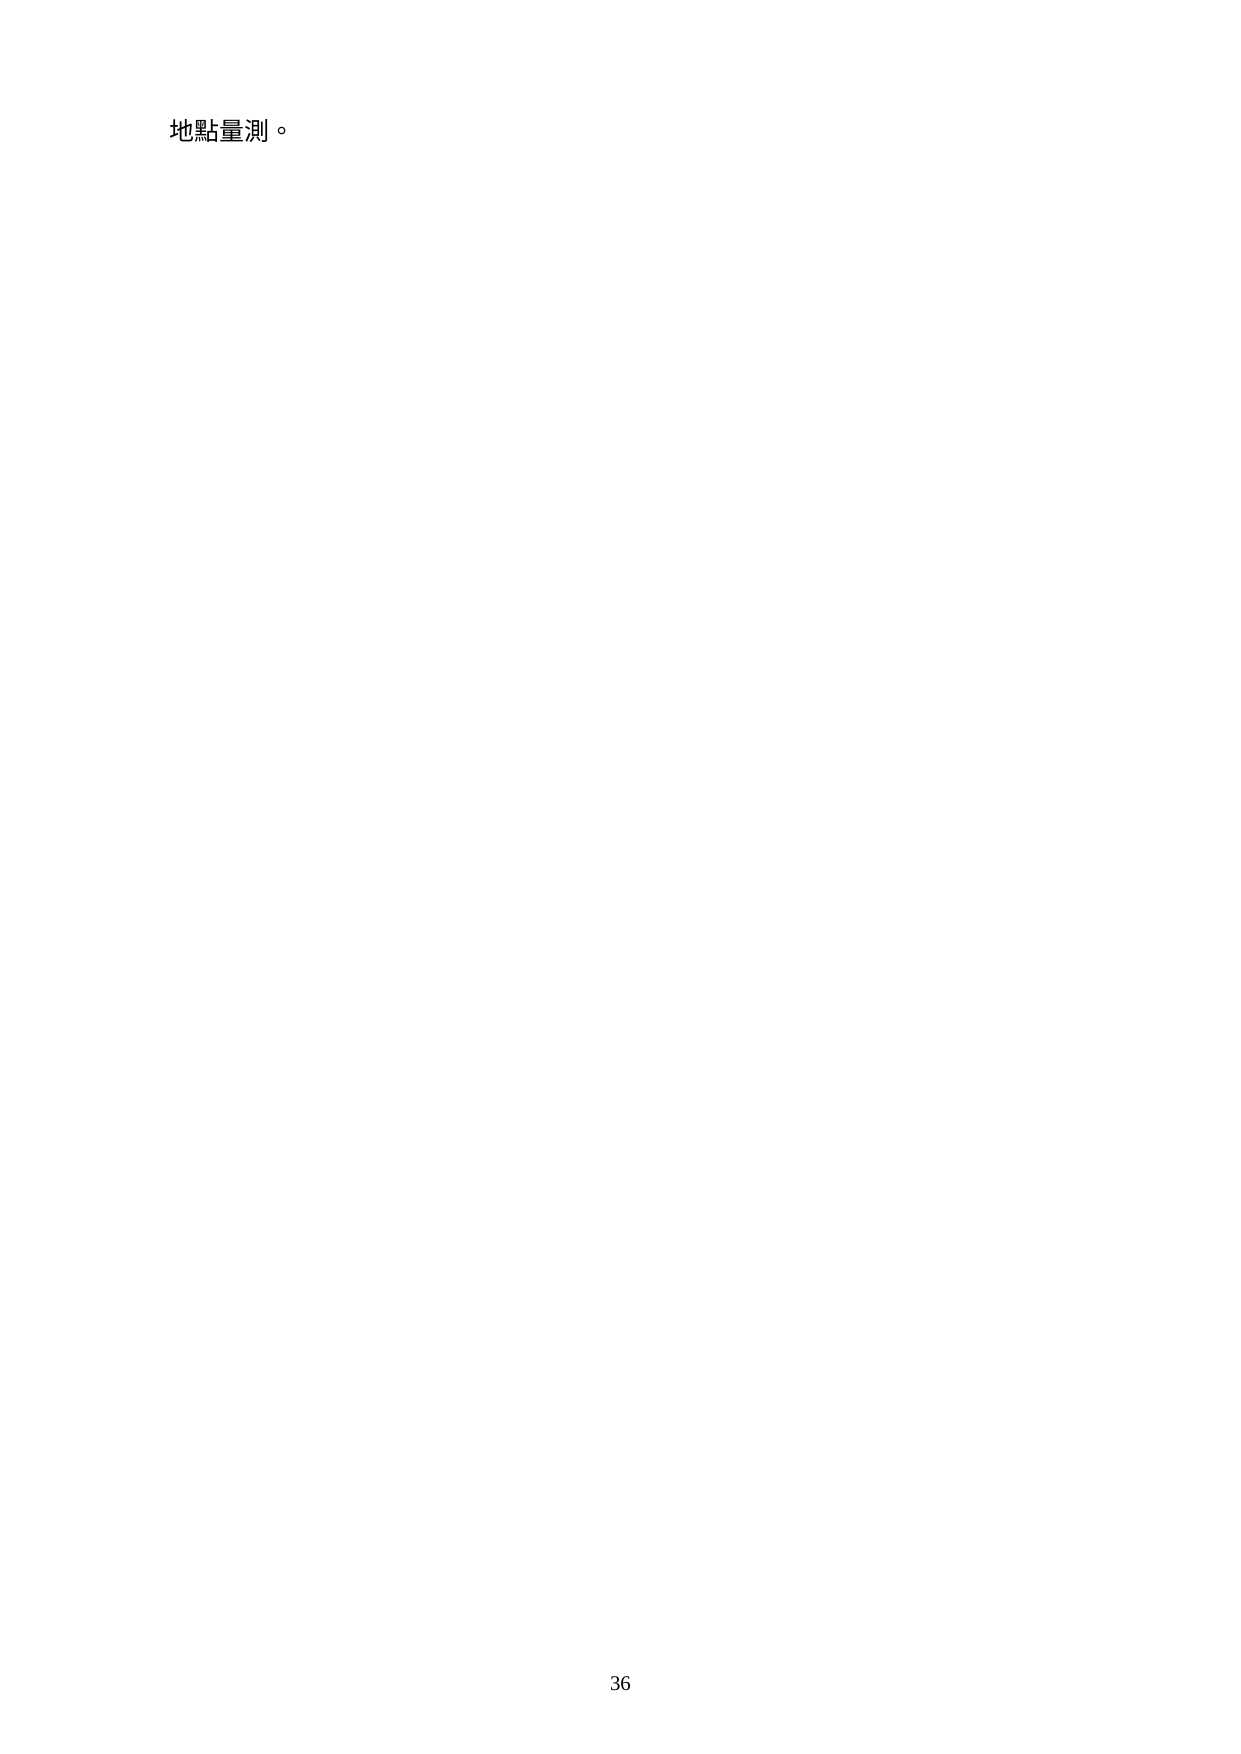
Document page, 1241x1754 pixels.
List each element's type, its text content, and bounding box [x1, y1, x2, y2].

text 地點量測。 [106, 87, 1134, 162]
